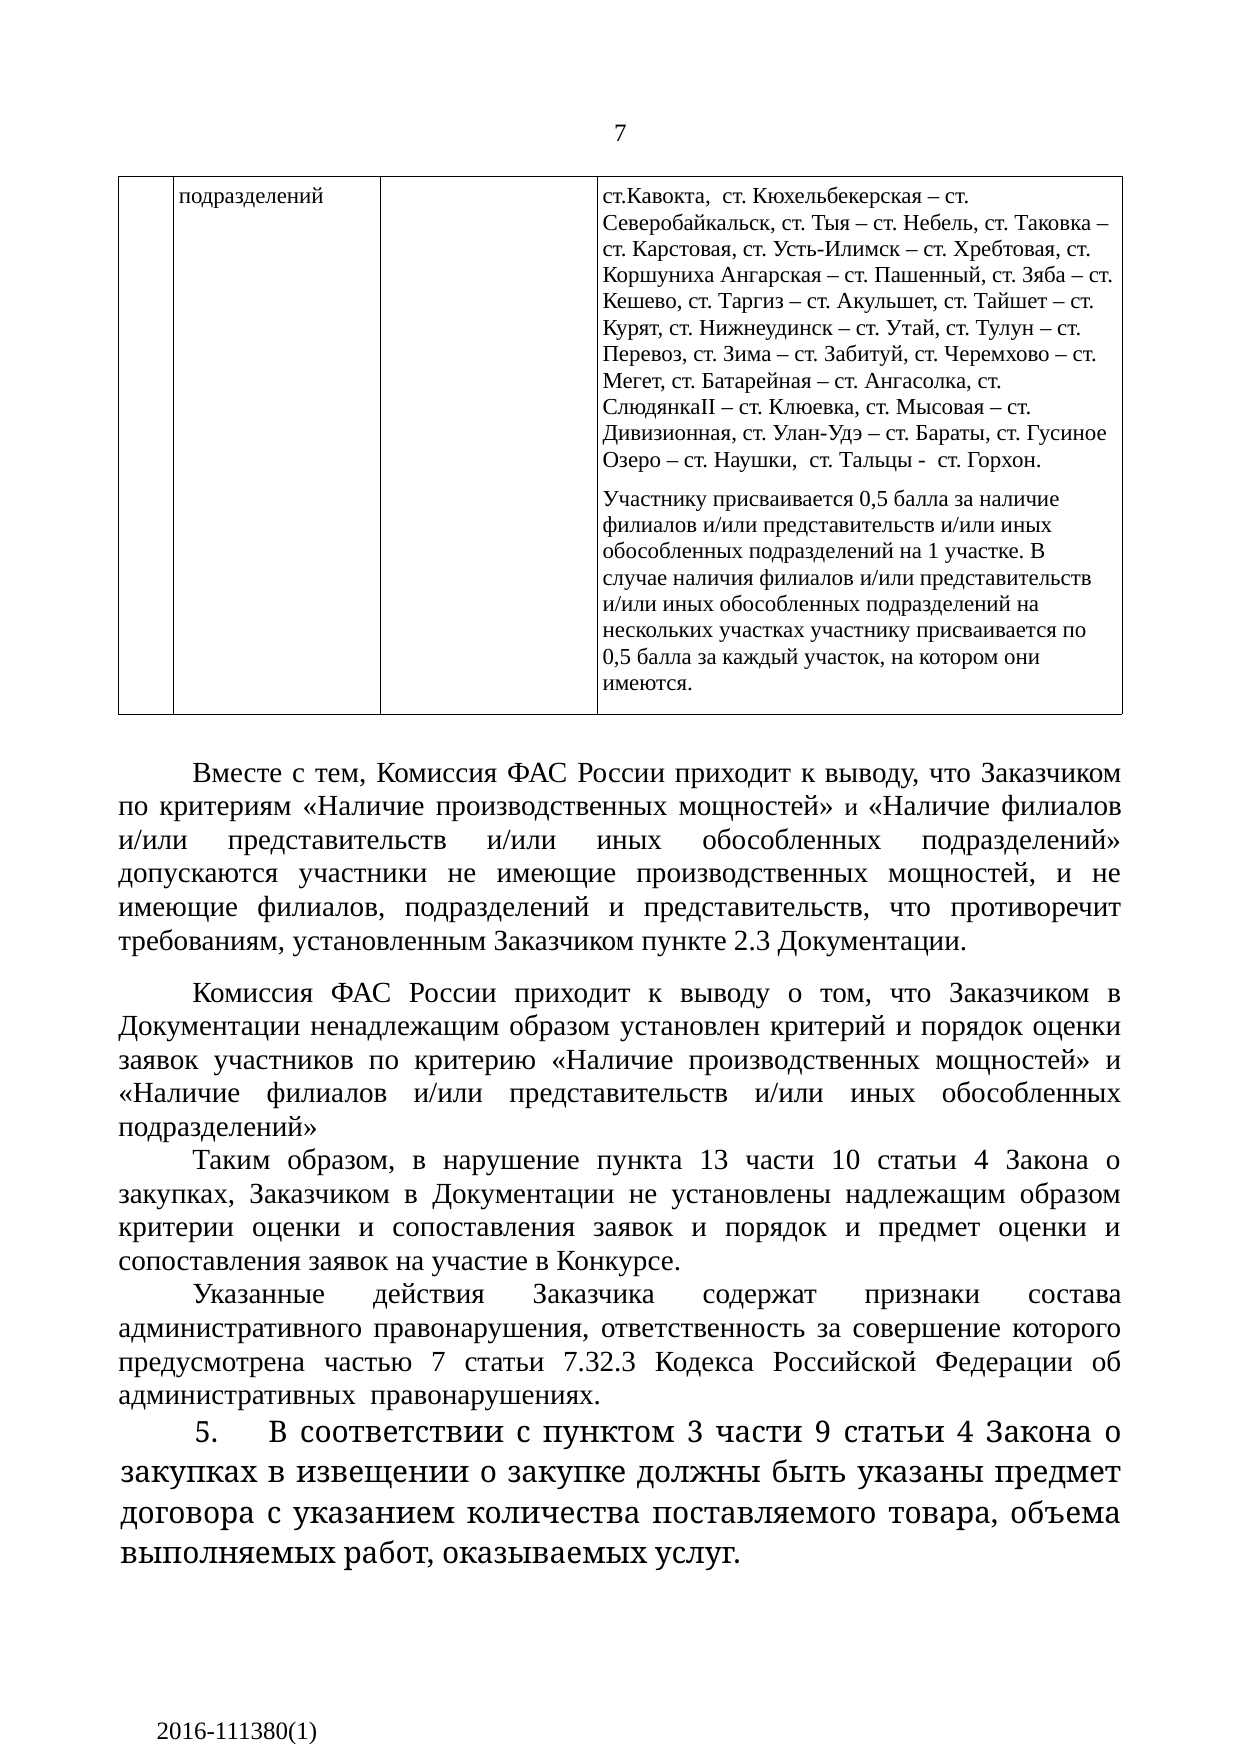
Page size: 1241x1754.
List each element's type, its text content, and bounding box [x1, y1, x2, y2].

table_cell [381, 177, 597, 714]
table_cell подразделений [174, 177, 380, 714]
text Вместе с тем, Комиссия ФАС России приходит к выводу, что Заказчиком по критериям «Наличие производственных мощностей» и «Наличие филиалов и/или представительств и/или иных обособленных подразделений» допускаются участники не имеющие производственных мощностей, и не имеющие филиалов, подразделений и представительств, что противоречит требованиям, установленным Заказчиком пункте 2.3 Документации. [118, 755, 1122, 956]
text Комиссия ФАС России приходит к выводу о том, что Заказчиком в Документации ненадлежащим образом установлен критерий и порядок оценки заявок участников по критерию «Наличие производственных мощностей» и «Наличие филиалов и/или представительств и/или иных обособленных подразделений» [118, 975, 1122, 1142]
table_cell [119, 177, 173, 714]
table_cell ст.Кавокта, ст. Кюхельбекерская – ст. Северобайкальск, ст. Тыя – ст. Небель, ст. Таковка –ст. Карстовая, ст. Усть-Илимск – ст. Хребтовая, ст. Коршуниха Ангарская – ст. Пашенный, ст. Зяба – ст. Кешево, ст. Таргиз – ст. Акульшет, ст. Тайшет – ст. Курят, ст. Нижнеудинск – ст. Утай, ст. Тулун – ст. Перевоз, ст. Зима – ст. Забитуй, ст. Черемхово – ст. Мегет, ст. Батарейная – ст. Ангасолка, ст. СлюдянкаII – ст. Клюевка, ст. Мысовая – ст. Дивизионная, ст. Улан-Удэ – ст. Бараты, ст. Гусиное Озеро – ст. Наушки, ст. Тальцы - ст. Горхон. Участнику присваивается 0,5 балла за наличие филиалов и/или представительств и/или иных обособленных подразделений на 1 участке. В случае наличия филиалов и/или представительств и/или иных обособленных подразделений на нескольких участках участнику присваивается по 0,5 балла за каждый участок, на котором они имеются. [598, 177, 1122, 714]
text Таким образом, в нарушение пункта 13 части 10 статьи 4 Закона о закупках, Заказчиком в Документации не установлены надлежащим образом критерии оценки и сопоставления заявок и порядок и предмет оценки и сопоставления заявок на участие в Конкурсе. [118, 1142, 1122, 1277]
text Указанные действия Заказчика содержат признаки состава административного правонарушения, ответственность за совершение которого предусмотрена частью 7 статьи 7.32.3 Кодекса Российской Федерации об административных правонарушениях. [118, 1277, 1122, 1411]
list В соответствии с пунктом 3 части 9 статьи 4 Закона о закупках в извещении о закупке должны быть указаны предмет договора с указанием количества поставляемого товара, объема выполняемых работ, оказываемых услуг. [120, 1411, 1122, 1572]
